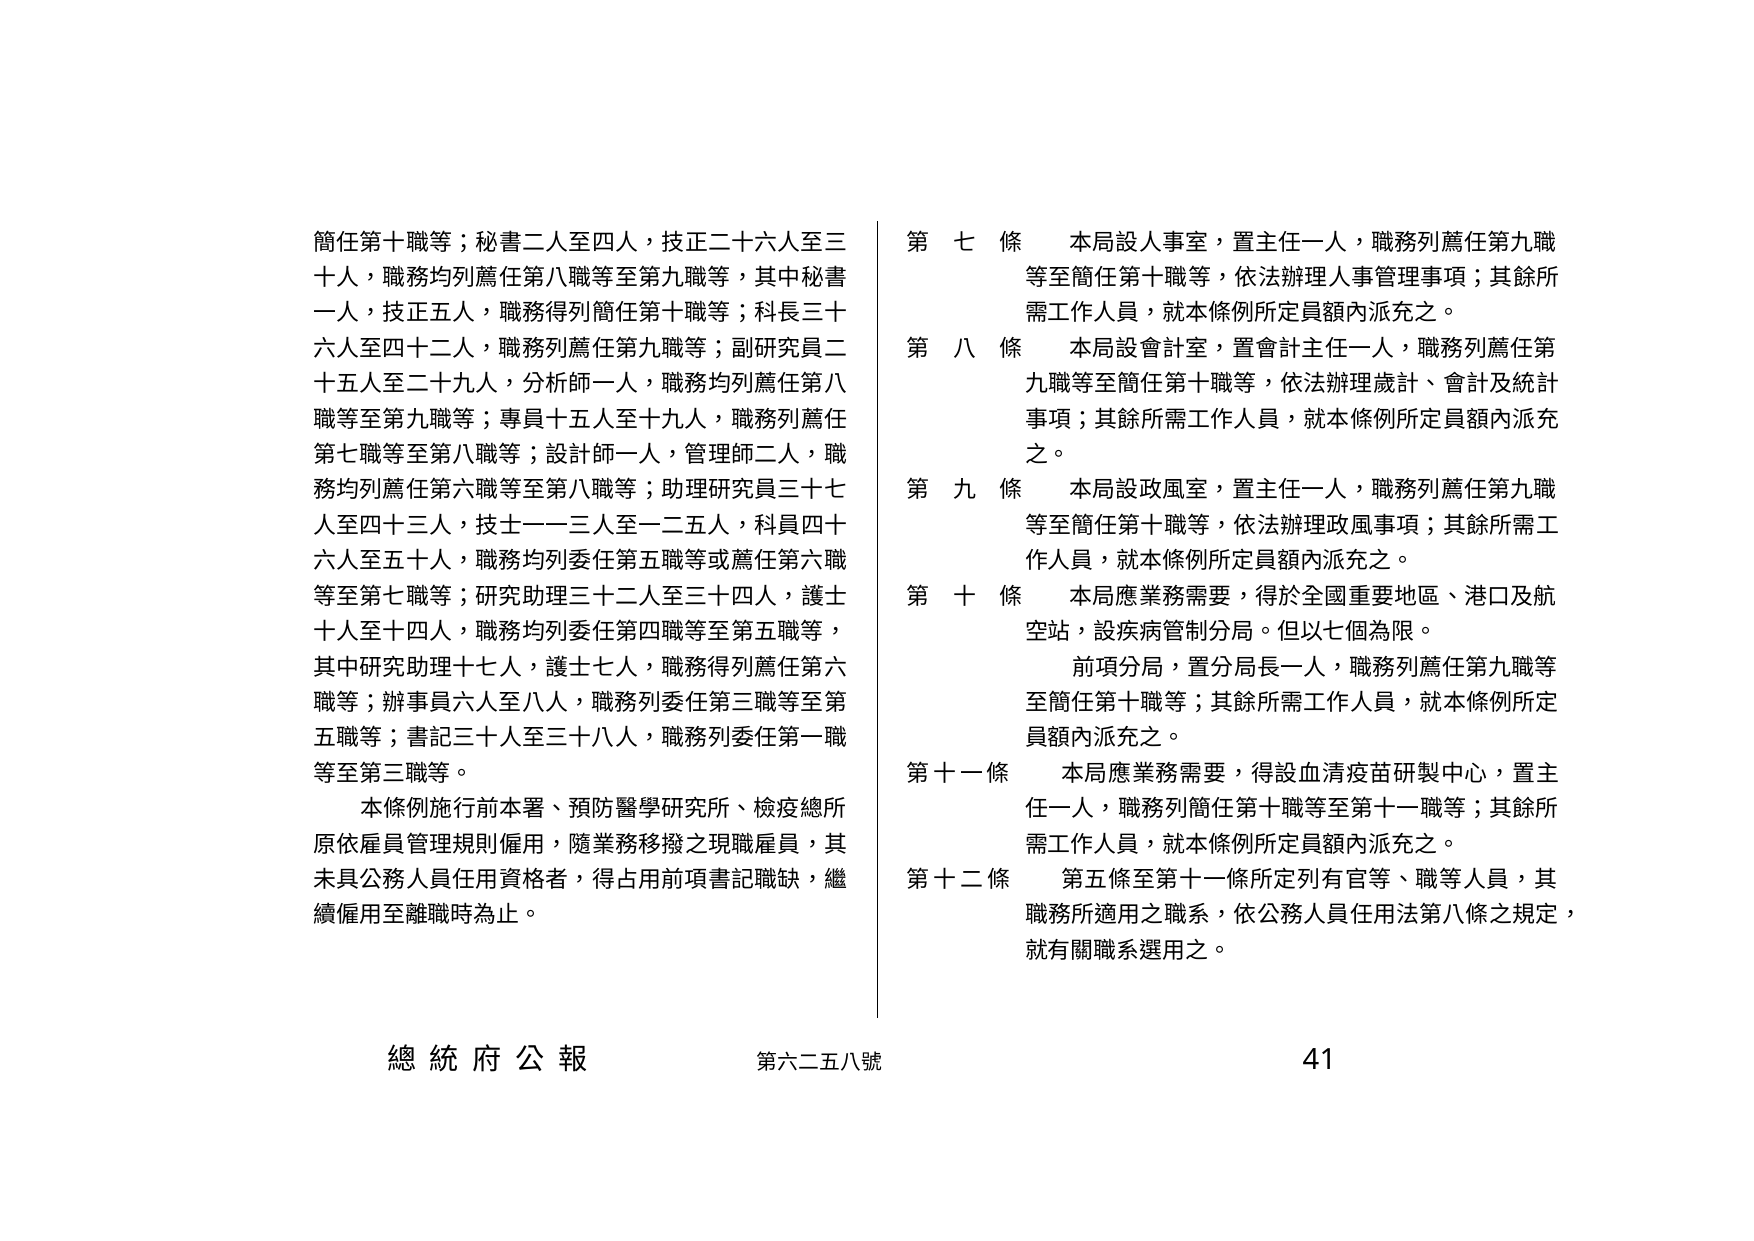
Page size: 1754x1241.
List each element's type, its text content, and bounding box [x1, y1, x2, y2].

text 第 十 條 本局應業務需要，得於全國重要地區、港口及航空站，設疾病管制分局。但以七個為限。 [907, 576, 1559, 647]
text 前項分局，置分局長一人，職務列薦任第九職等至簡任第十職等；其餘所需工作人員，就本條例所定員額內派充之。 [1025, 647, 1559, 753]
text 簡任第十職等；秘書二人至四人，技正二十六人至三十人，職務均列薦任第八職等至第九職等，其中秘書一人，技正五人，職務得列簡任第十職等；科長三十六人至四十二人，職務列薦任第九職等；副研究員二十五人至二十九人，分析師一人，職務均列薦任第八職等至第九職等；專員十五人至十九人，職務列薦任第七職等至第八職等；設計師一人，管理師二人，職務均列薦任第六職等至第八職等；助理研究員三十七人至四十三人，技士一一三人至一二五人，科員四十六人至五十人，職務均列委任第五職等或薦任第六職等至第七職等；研究助理三十二人至三十四人，護士十人至十四人，職務均列委任第四職等至第五職等，其中研究助理十七人，護士七人，職務得列薦任第六職等；辦事員六人至八人，職務列委任第三職等至第五職等；書記三十人至三十八人，職務列委任第一職等至第三職等。 [195, 222, 847, 788]
text 第 九 條 本局設政風室，置主任一人，職務列薦任第九職等至簡任第十職等，依法辦理政風事項；其餘所需工作人員，就本條例所定員額內派充之。 [907, 469, 1559, 576]
text 第 七 條 本局設人事室，置主任一人，職務列薦任第九職等至簡任第十職等，依法辦理人事管理事項；其餘所需工作人員，就本條例所定員額內派充之。 [907, 222, 1559, 328]
text 第十一條 本局應業務需要，得設血清疫苗研製中心，置主任一人，職務列簡任第十職等至第十一職等；其餘所需工作人員，就本條例所定員額內派充之。 [907, 753, 1559, 859]
text 本條例施行前本署、預防醫學研究所、檢疫總所原依雇員管理規則僱用，隨業務移撥之現職雇員，其未具公務人員任用資格者，得占用前項書記職缺，繼續僱用至離職時為止。 [313, 788, 847, 930]
text 第 八 條 本局設會計室，置會計主任一人，職務列薦任第九職等至簡任第十職等，依法辦理歲計、會計及統計事項；其餘所需工作人員，就本條例所定員額內派充之。 [907, 328, 1559, 469]
text 第十二條 第五條至第十一條所定列有官等、職等人員，其職務所適用之職系，依公務人員任用法第八條之規定，就有關職系選用之。 [907, 859, 1559, 965]
